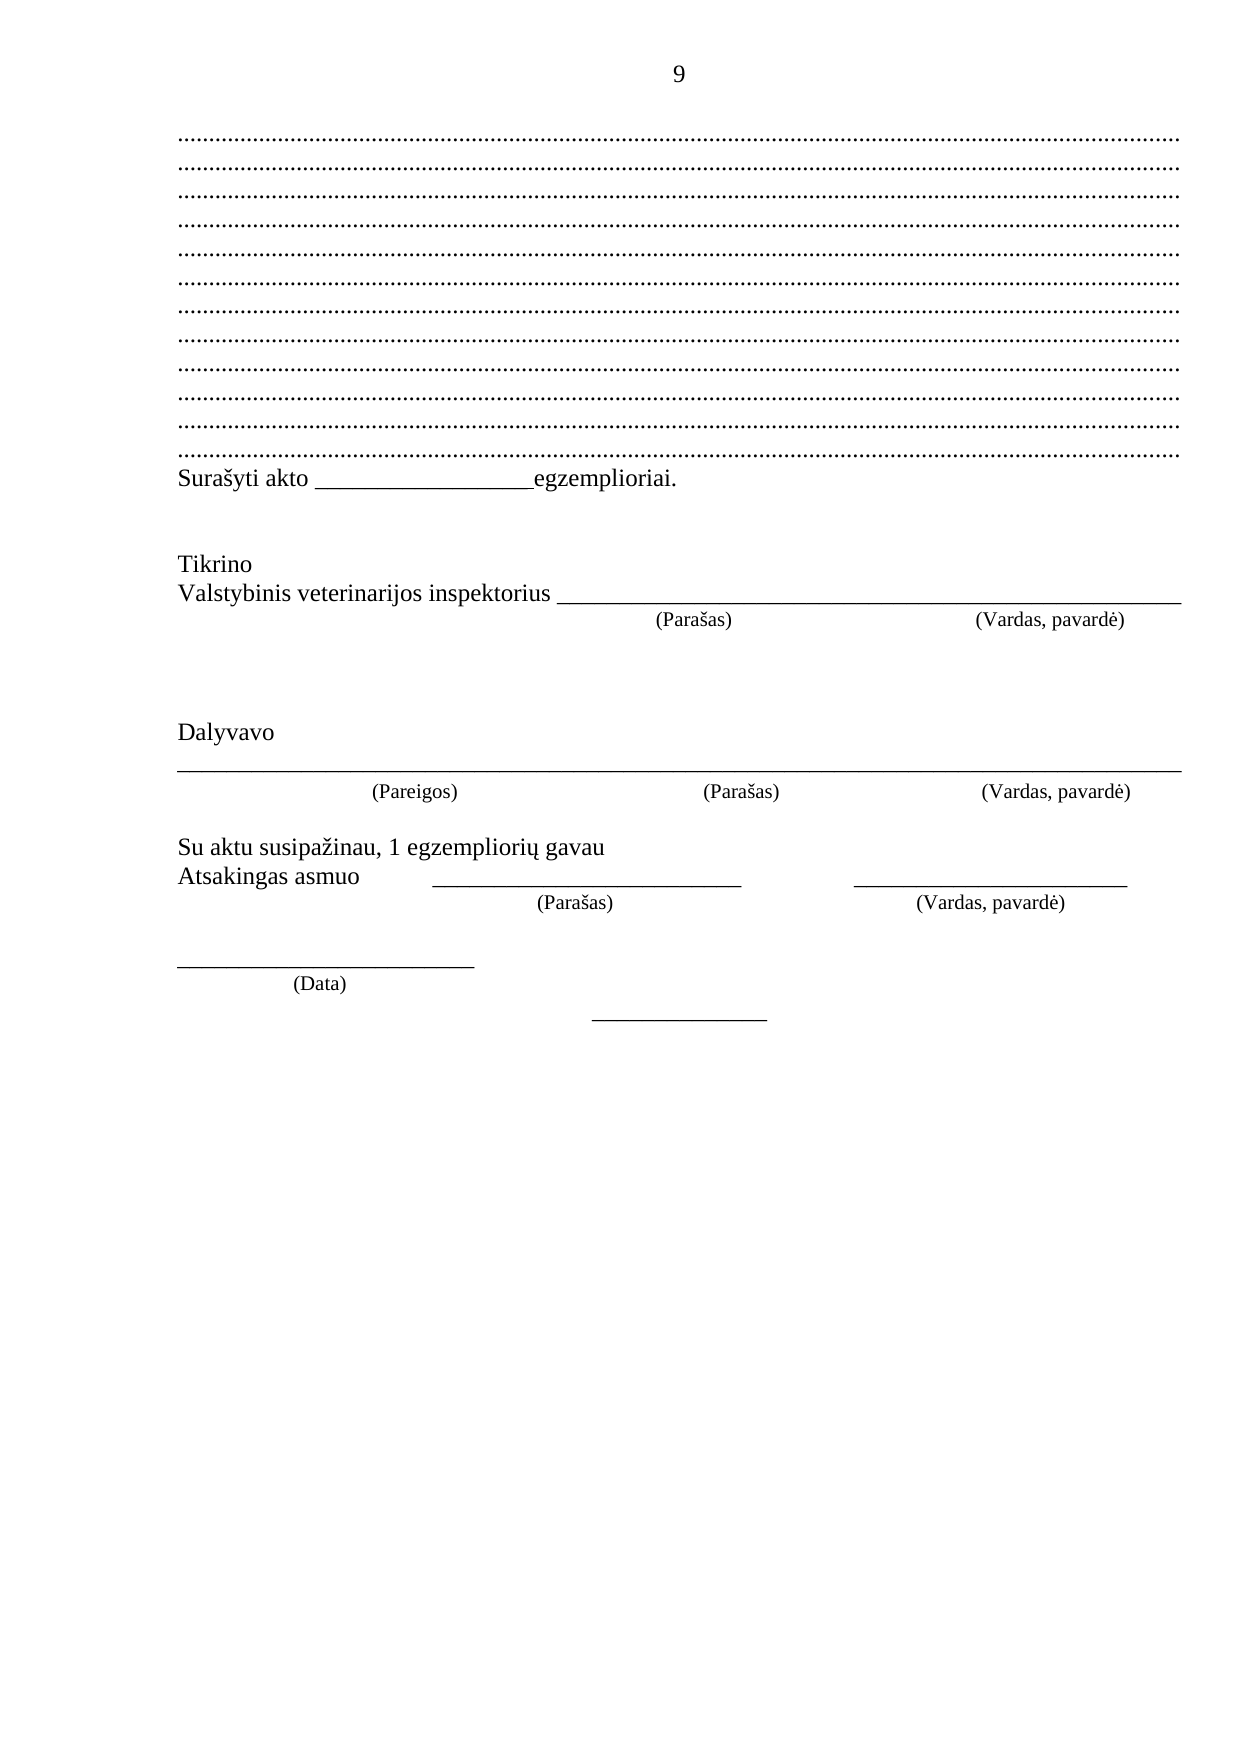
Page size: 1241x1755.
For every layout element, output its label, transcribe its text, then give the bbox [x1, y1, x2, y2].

text Atsakingas asmuo [177, 861, 1181, 890]
text Surašyti akto _________________ egzemplioriai. [177, 463, 1181, 492]
text (Data) [177, 971, 1181, 995]
text Valstybinis veterinarijos inspektorius [177, 578, 1181, 607]
text (Parašas) (Vardas, pavardė) [177, 607, 1181, 631]
text Dalyvavo [177, 717, 1181, 746]
text Tikrino [177, 549, 1181, 578]
text (Parašas) (Vardas, pavardė) [177, 890, 1181, 914]
text (Pareigos) (Parašas) (Vardas, pavardė) [177, 775, 1181, 803]
text Su aktu susipažinau, 1 egzempliorių gavau [177, 832, 1181, 861]
text ______________ [177, 995, 1181, 1024]
